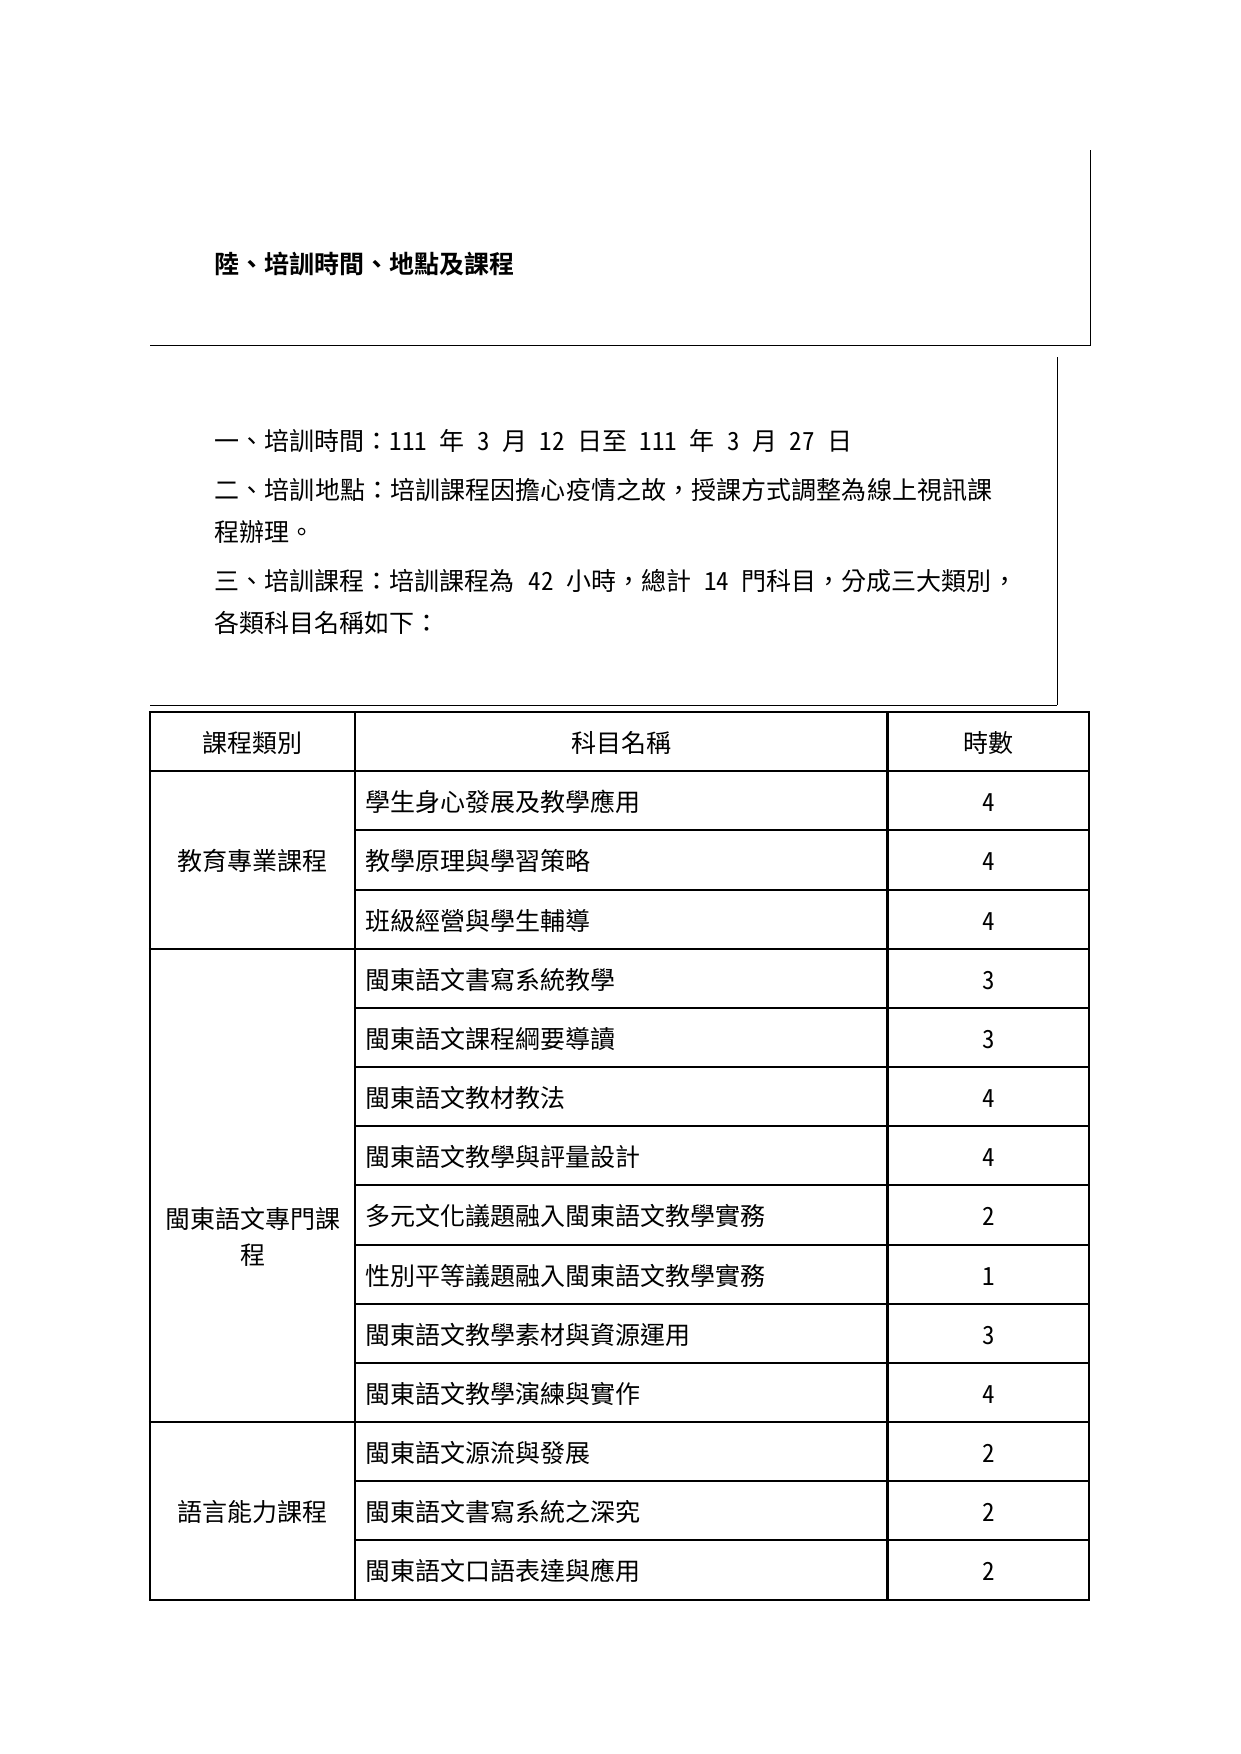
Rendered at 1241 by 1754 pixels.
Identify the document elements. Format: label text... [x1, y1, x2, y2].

table_cell 3 [889, 1305, 1088, 1362]
table_header 時數 [889, 713, 1088, 770]
table_cell 2 [889, 1186, 1088, 1243]
table_cell 性別平等議題融入閩東語文教學實務 [356, 1246, 886, 1303]
table_cell 2 [889, 1482, 1088, 1539]
table_cell 閩東語文書寫系統教學 [356, 950, 886, 1007]
table_cell 4 [889, 1364, 1088, 1421]
table_cell 語言能力課程 [151, 1423, 354, 1598]
table_cell 閩東語文源流與發展 [356, 1423, 886, 1480]
table_cell 4 [889, 1068, 1088, 1125]
table_cell 閩東語文專門課程 [151, 950, 354, 1421]
table_cell 閩東語文教學與評量設計 [356, 1127, 886, 1184]
text 一、培訓時間：111 年 3 月 12 日至 111 年 3 月 27 日 [150, 357, 1057, 406]
table_cell 4 [889, 772, 1088, 829]
table_cell 閩東語文口語表達與應用 [356, 1541, 886, 1598]
table_cell 班級經營與學生輔導 [356, 891, 886, 948]
table_cell 3 [889, 1009, 1088, 1066]
table_cell 多元文化議題融入閩東語文教學實務 [356, 1186, 886, 1243]
table_cell 4 [889, 1127, 1088, 1184]
table_cell 閩東語文書寫系統之深究 [356, 1482, 886, 1539]
table_cell 2 [889, 1423, 1088, 1480]
text 三、培訓課程：培訓課程為 42 小時，總計 14 門科目，分成三大類別，各類科目名稱如下： [150, 497, 1057, 705]
table_cell 1 [889, 1246, 1088, 1303]
table_cell 學生身心發展及教學應用 [356, 772, 886, 829]
table_cell 閩東語文教學素材與資源運用 [356, 1305, 886, 1362]
table_cell 4 [889, 831, 1088, 888]
table_cell 閩東語文課程綱要導讀 [356, 1009, 886, 1066]
table_cell 3 [889, 950, 1088, 1007]
table_cell 閩東語文教學演練與實作 [356, 1364, 886, 1421]
table_header 課程類別 [151, 713, 354, 770]
text 陸、培訓時間、地點及課程 [150, 180, 1091, 345]
table_cell 教育專業課程 [151, 772, 354, 948]
table_cell 教學原理與學習策略 [356, 831, 886, 888]
text 二、培訓地點：培訓課程因擔心疫情之故，授課方式調整為線上視訊課程辦理。 [150, 406, 1057, 497]
table_cell 閩東語文教材教法 [356, 1068, 886, 1125]
table_cell 4 [889, 891, 1088, 948]
table_header 科目名稱 [356, 713, 886, 770]
table_cell 2 [889, 1541, 1088, 1598]
